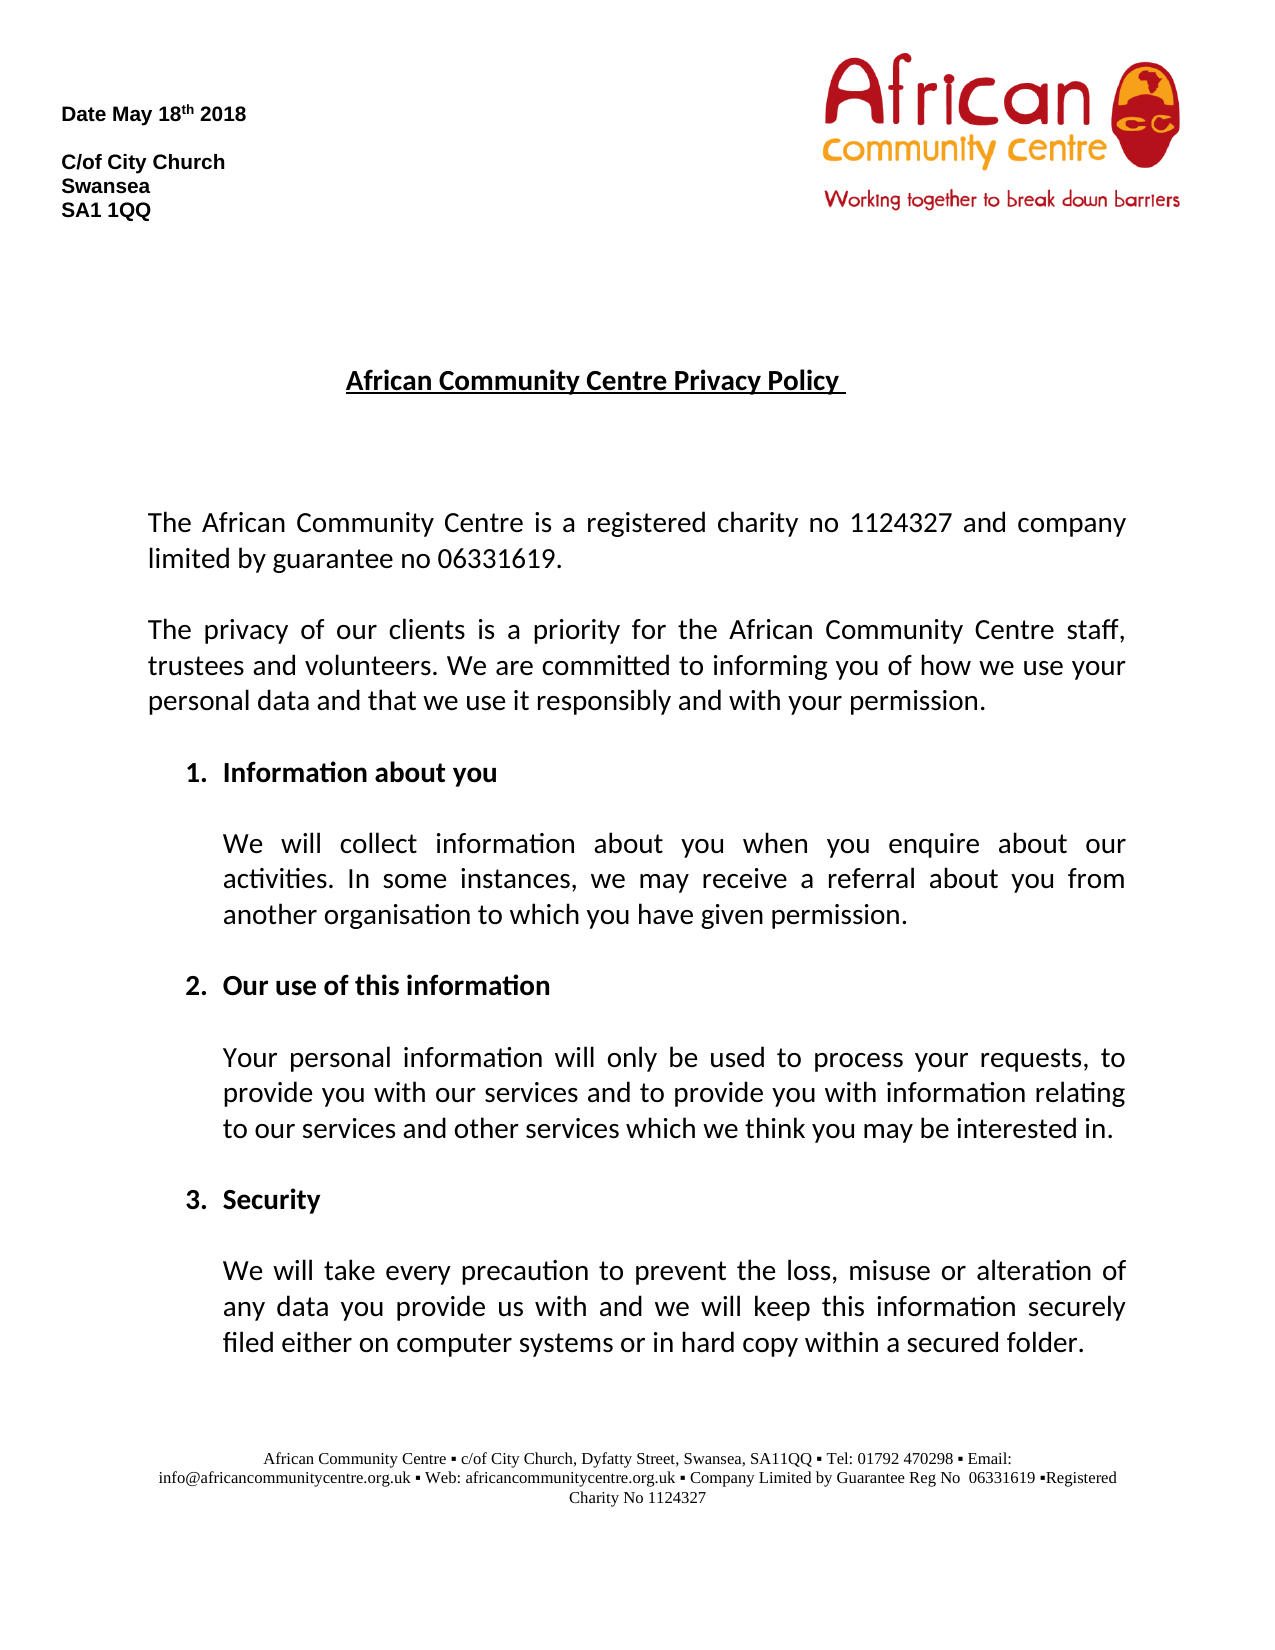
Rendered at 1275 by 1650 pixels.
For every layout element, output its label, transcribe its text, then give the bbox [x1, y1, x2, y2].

list Your personal information will only be used to process your requests, to provide you with our services and to provide you with information relating to our services and other services which we think you may be interested in. [223, 1039, 1127, 1146]
text African Community Centre Privacy Policy [148, 362, 1127, 397]
text SA1 1QQ [61, 197, 425, 221]
text Date May 18th 2018 [61, 102, 425, 126]
text Swansea [61, 173, 425, 197]
text The privacy of our clients is a priority for the African Community Centre staff, trustees and volunteers. We are committed to informing you of how we use your personal data and that we use it responsibly and with your permission. [148, 611, 1127, 718]
list We will take every precaution to prevent the loss, misuse or alteration of any data you provide us with and we will keep this information securely filed either on computer systems or in hard copy within a secured folder. [223, 1252, 1127, 1359]
list Our use of this information [185, 967, 1127, 1003]
list We will collect information about you when you enquire about our activities. In some instances, we may receive a referral about you from another organisation to which you have given permission. [223, 825, 1127, 932]
list Information about you [185, 754, 1127, 789]
text The African Community Centre is a registered charity no 1124327 and company limited by guarantee no 06331619. [148, 504, 1127, 576]
text C/of City Church [61, 149, 425, 173]
list Security [185, 1181, 1127, 1217]
